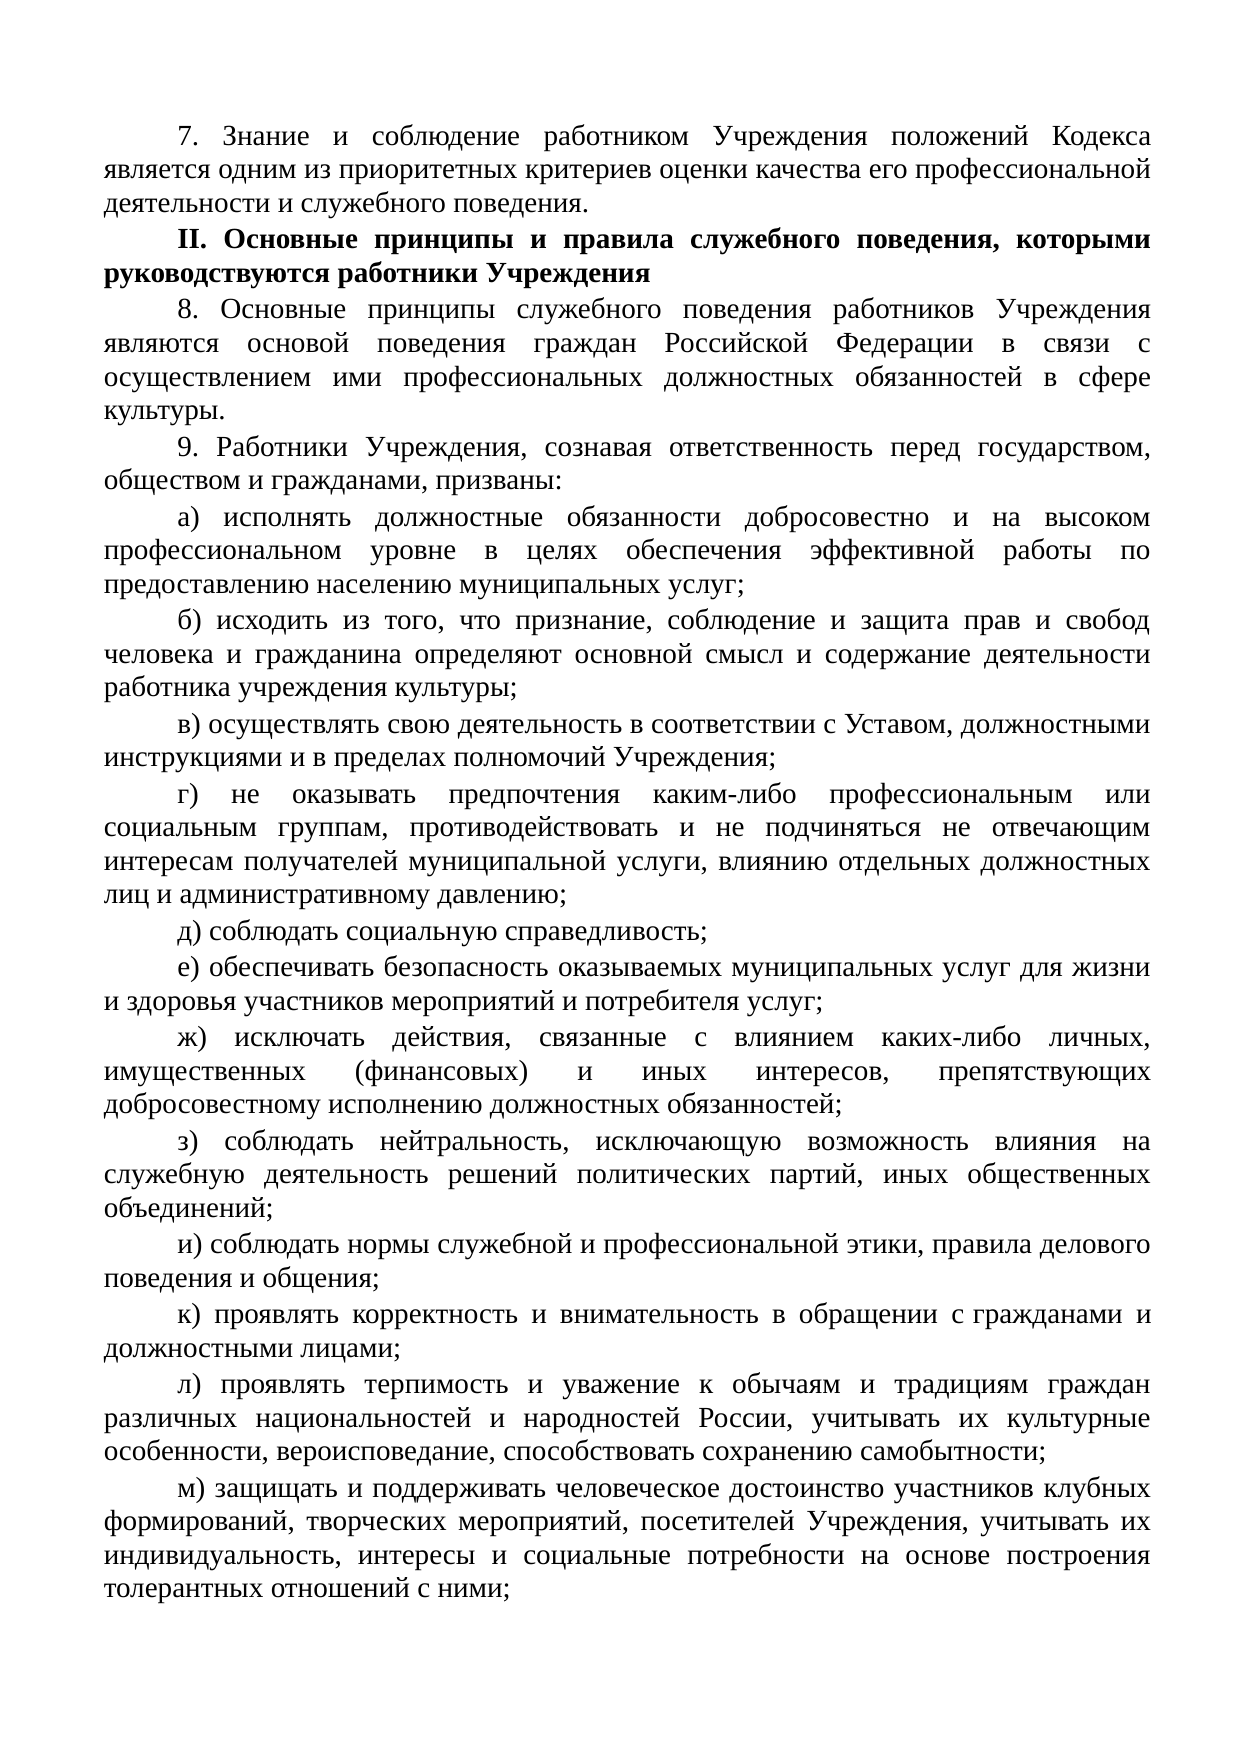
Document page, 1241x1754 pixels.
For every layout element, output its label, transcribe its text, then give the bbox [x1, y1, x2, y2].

text е) обеспечивать безопасность оказываемых муниципальных услуг для жизни и здоровья участников мероприятий и потребителя услуг; [103, 949, 1152, 1016]
text ж) исключать действия, связанные с влиянием каких-либо личных, имущественных (финансовых) и иных интересов, препятствующих добросовестному исполнению должностных обязанностей; [103, 1019, 1152, 1120]
text 8. Основные принципы служебного поведения работников Учреждения являются основой поведения граждан Российской Федерации в связи с осуществлением ими профессиональных должностных обязанностей в сфере культуры. [103, 292, 1152, 426]
text 9. Работники Учреждения, сознавая ответственность перед государством, обществом и гражданами, призваны: [103, 429, 1152, 496]
text г) не оказывать предпочтения каким-либо профессиональным или социальным группам, противодействовать и не подчиняться не отвечающим интересам получателей муниципальной услуги, влиянию отдельных должностных лиц и административному давлению; [103, 776, 1152, 910]
text л) проявлять терпимость и уважение к обычаям и традициям граждан различных национальностей и народностей России, учитывать их культурные особенности, вероисповедание, способствовать сохранению самобытности; [103, 1366, 1152, 1467]
text в) осуществлять свою деятельность в соответствии с Уставом, должностными инструкциями и в пределах полномочий Учреждения; [103, 706, 1152, 773]
text к) проявлять корректность и внимательность в обращении с гражданами и должностными лицами; [103, 1296, 1152, 1363]
text б) исходить из того, что признание, соблюдение и защита прав и свобод человека и гражданина определяют основной смысл и содержание деятельности работника учреждения культуры; [103, 602, 1152, 703]
text д) соблюдать социальную справедливость; [103, 913, 1152, 946]
text II. Основные принципы и правила служебного поведения, которыми руководствуются работники Учреждения [103, 222, 1152, 289]
text м) защищать и поддерживать человеческое достоинство участников клубных формирований, творческих мероприятий, посетителей Учреждения, учитывать их индивидуальность, интересы и социальные потребности на основе построения толерантных отношений с ними; [103, 1470, 1152, 1604]
text а) исполнять должностные обязанности добросовестно и на высоком профессиональном уровне в целях обеспечения эффективной работы по предоставлению населению муниципальных услуг; [103, 499, 1152, 599]
text 7. Знание и соблюдение работником Учреждения положений Кодекса является одним из приоритетных критериев оценки качества его профессиональной деятельности и служебного поведения. [103, 118, 1152, 219]
text и) соблюдать нормы служебной и профессиональной этики, правила делового поведения и общения; [103, 1226, 1152, 1293]
text з) соблюдать нейтральность, исключающую возможность влияния на служебную деятельность решений политических партий, иных общественных объединений; [103, 1123, 1152, 1223]
